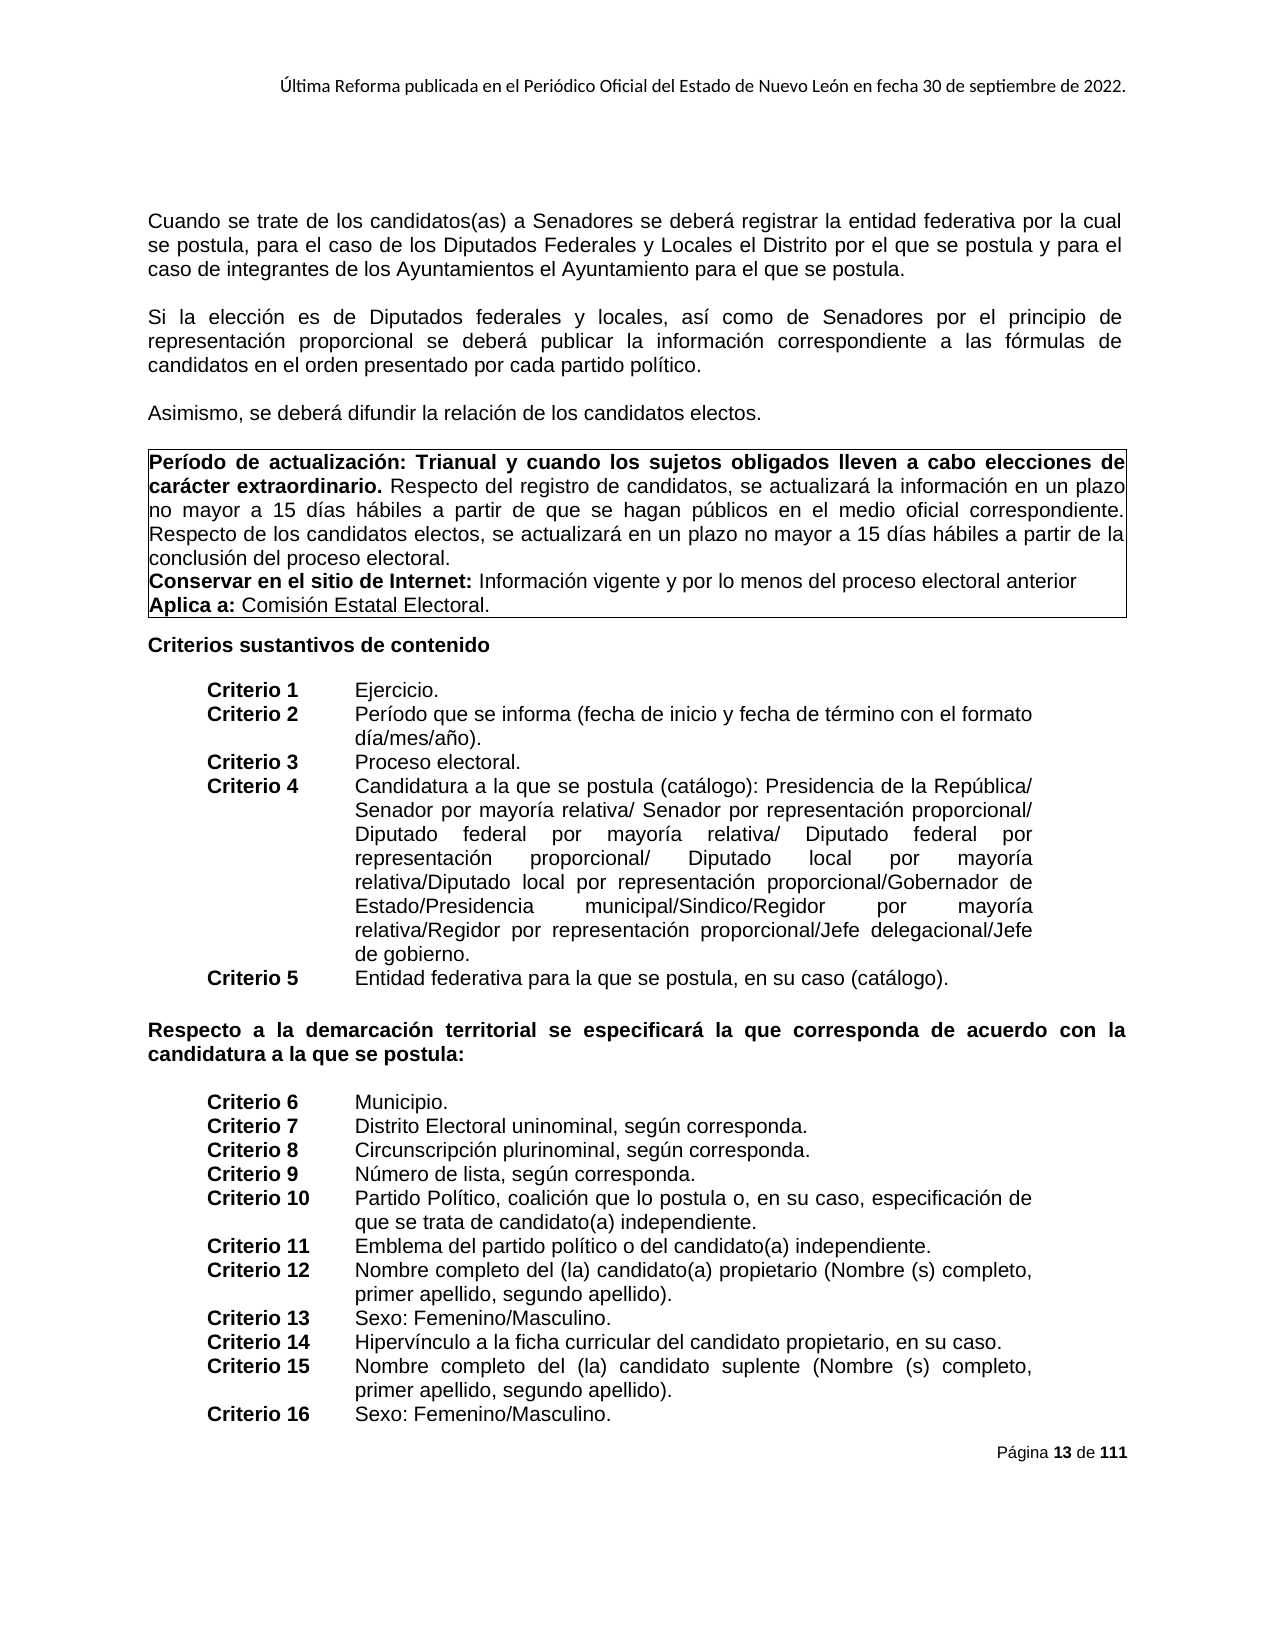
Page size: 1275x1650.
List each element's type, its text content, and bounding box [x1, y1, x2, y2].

text Criterio 5 Entidad federativa para la que se postula, en su caso (catálogo). [207, 966, 1033, 989]
text Criterio 16 Sexo: Femenino/Masculino. [207, 1402, 1033, 1426]
text Conservar en el sitio de Internet: Información vigente y por lo menos del proceso electoral anterior [149, 568, 1126, 592]
text Criterio 9 Número de lista, según corresponda. [207, 1162, 1033, 1186]
text Si la elección es de Diputados federales y locales, así como de Senadores por el principio de representación proporcional se deberá publicar la información correspondiente a las fórmulas de candidatos en el orden presentado por cada partido político. [148, 305, 1124, 377]
text Asimismo, se deberá difundir la relación de los candidatos electos. [148, 401, 1124, 424]
text Criterio 7 Distrito Electoral uninominal, según corresponda. [207, 1114, 1033, 1138]
text Período de actualización: Trianual y cuando los sujetos obligados lleven a cabo elecciones de carácter extraordinario. Respecto del registro de candidatos, se actualizará la información en un plazo no mayor a 15 días hábiles a partir de que se hagan públicos en el medio oficial correspondiente. Respecto de los candidatos electos, se actualizará en un plazo no mayor a 15 días hábiles a partir de la conclusión del proceso electoral. [149, 450, 1126, 568]
text Criterio 14 Hipervínculo a la ficha curricular del candidato propietario, en su caso. [207, 1330, 1033, 1354]
text Aplica a: Comisión Estatal Electoral. [149, 592, 1126, 617]
text Criterio 12 Nombre completo del (la) candidato(a) propietario (Nombre (s) completo, primer apellido, segundo apellido). [207, 1258, 1033, 1306]
text Criterio 3 Proceso electoral. [207, 750, 1033, 774]
text Cuando se trate de los candidatos(as) a Senadores se deberá registrar la entidad federativa por la cual se postula, para el caso de los Diputados Federales y Locales el Distrito por el que se postula y para el caso de integrantes de los Ayuntamientos el Ayuntamiento para el que se postula. [148, 209, 1124, 281]
text Criterio 2 Período que se informa (fecha de inicio y fecha de término con el formato día/mes/año). [207, 702, 1033, 750]
text Criterio 15 Nombre completo del (la) candidato suplente (Nombre (s) completo, primer apellido, segundo apellido). [207, 1354, 1033, 1402]
text Criterio 8 Circunscripción plurinominal, según corresponda. [207, 1138, 1033, 1162]
text Criterios sustantivos de contenido [148, 633, 1127, 657]
text Respecto a la demarcación territorial se especificará la que corresponda de acuerdo con la candidatura a la que se postula: [148, 1018, 1127, 1066]
text Criterio 13 Sexo: Femenino/Masculino. [207, 1306, 1033, 1330]
text Criterio 10 Partido Político, coalición que lo postula o, en su caso, especificación de que se trata de candidato(a) independiente. [207, 1186, 1033, 1234]
text Criterio 1 Ejercicio. [207, 678, 1033, 702]
text Criterio 11 Emblema del partido político o del candidato(a) independiente. [207, 1234, 1033, 1258]
text Criterio 4 Candidatura a la que se postula (catálogo): Presidencia de la República/ Senador por mayoría relativa/ Senador por representación proporcional/ Diputado federal por mayoría relativa/ Diputado federal por representación proporcional/ Diputado local por mayoría relativa/Diputado local por representación proporcional/Gobernador de Estado/Presidencia municipal/Sindico/Regidor por mayoría relativa/Regidor por representación proporcional/Jefe delegacional/Jefe de gobierno. [207, 774, 1033, 966]
text Criterio 6 Municipio. [207, 1090, 1033, 1114]
